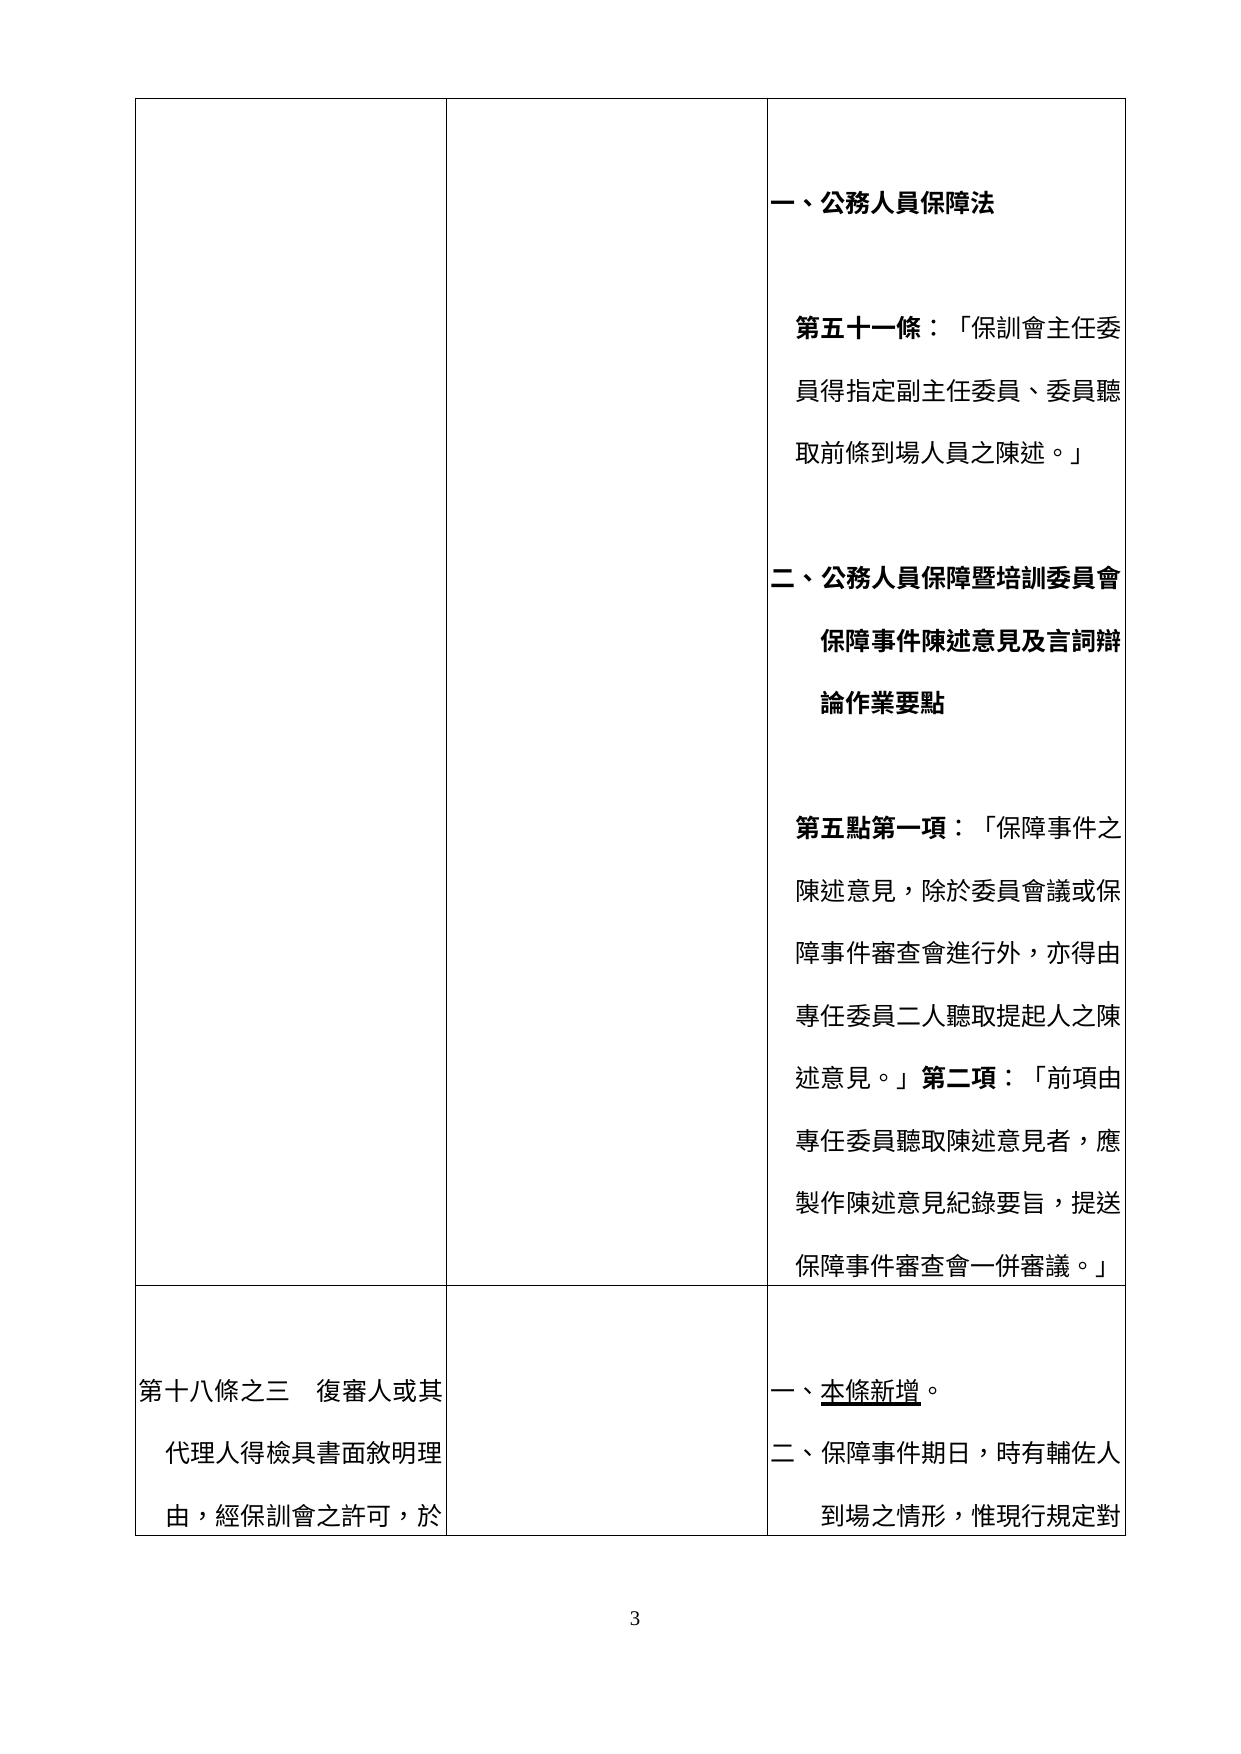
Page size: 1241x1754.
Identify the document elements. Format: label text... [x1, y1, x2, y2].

table_cell 一、公務人員保障法 第五十一條：「保訓會主任委員得指定副主任委員、委員聽取前條到場人員之陳述。」 二、公務人員保障暨培訓委員會保障事件陳述意見及言詞辯論作業要點 第五點第一項：「保障事件之陳述意見，除於委員會議或保障事件審查會進行外，亦得由專任委員二人聽取提起人之陳述意見。」第二項：「前項由專任委員聽取陳述意見者，應製作陳述意見紀錄要旨，提送保障事件審查會一併審議。」 [768, 99, 1125, 1285]
table_cell 一、本條新增。 二、保障事件期日，時有輔佐人到場之情形，惟現行規定對 [768, 1286, 1125, 1535]
table_cell [136, 99, 446, 1285]
table_cell 第十四條 保訓會審理復審事件，依本法第五十條規定進行之陳述意見及第五十二條規定進行之言詞辯論，得於審查會進行之。 前項言詞辯論，應經審查會決議。 陳述意見除依第一項規定辦理外，得由專任委員一人至二人聽取之。 [447, 99, 767, 1285]
table_cell 第十八條之三 復審人或其代理人得檢具書面敘明理由，經保訓會之許可，於 [136, 1286, 446, 1535]
table_cell [447, 1286, 767, 1535]
